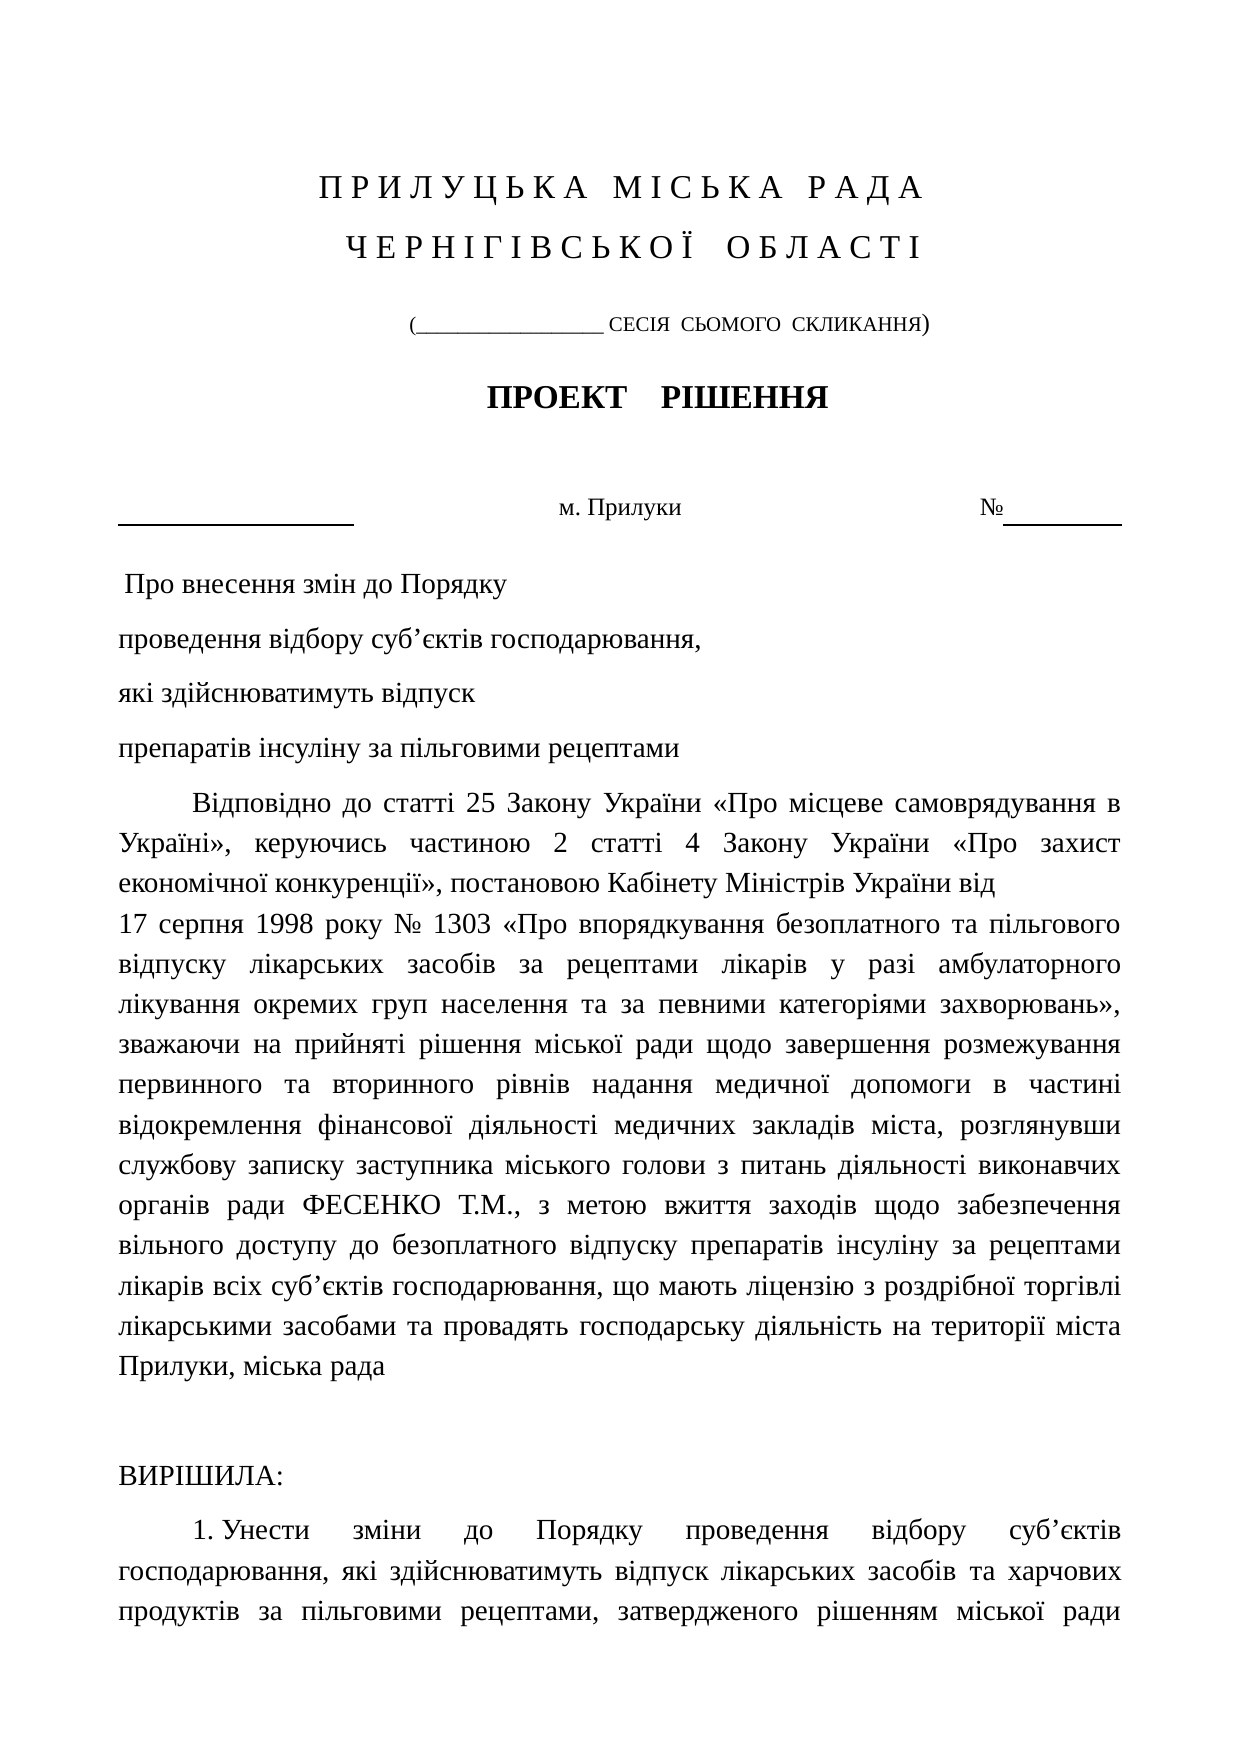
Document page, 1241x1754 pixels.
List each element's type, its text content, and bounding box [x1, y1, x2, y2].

text ПРОЕКТ РІШЕННЯ [193, 377, 1122, 415]
table_header № [730, 492, 1003, 524]
text препаратів інсуліну за пільговими рецептами [118, 730, 1122, 764]
text проведення відбору суб’єктів господарювання, [118, 621, 1122, 654]
text які здійснюватимуть відпуск [118, 676, 1122, 709]
table_header м. Прилуки [510, 492, 730, 524]
text Про внесення змін до Порядку [118, 566, 1122, 599]
text П р и л у ц ь к а м і с ь к а р а д а [118, 167, 1122, 206]
text Відповідно до статті 25 Закону України «Про місцеве самоврядування в Україні», керуючись частиною 2 статті 4 Закону України «Про захист економічної конкуренції», постановою Кабінету Міністрів України від 17 серпня 1998 року № 1303 «Про впорядкування безоплатного та пільгового відпуску лікарських засобів за рецептами лікарів у разі амбулаторного лікування окремих груп населення та за певними категоріями захворювань», зважаючи на прийняті рішення міської ради щодо завершення розмежування первинного та вторинного рівнів надання медичної допомоги в частині відокремлення фінансової діяльності медичних закладів міста, розглянувши службову записку заступника міського голови з питань діяльності виконавчих органів ради ФЕСЕНКО Т.М., з метою вжиття заходів щодо забезпечення вільного доступу до безоплатного відпуску препаратів інсуліну за рецептами лікарів всіх суб’єктів господарювання, що мають ліцензію з роздрібної торгівлі лікарськими засобами та провадять господарську діяльність на території міста Прилуки, міська рада [118, 785, 1122, 1382]
text Ч е р н і г і в с ь к о ї о б л а с т і [118, 228, 1122, 266]
text 1. Унести зміни до Порядку проведення відбору суб’єктів господарювання, які здійснюватимуть відпуск лікарських засобів та харчових продуктів за пільговими рецептами, затвердженого рішенням міської ради [118, 1512, 1122, 1626]
text ВИРІШИЛА: [118, 1458, 1122, 1491]
table_header [354, 492, 510, 524]
text (__________________ сесія сьомого скликання) [223, 308, 1122, 337]
table_header [1003, 492, 1122, 524]
table_header [118, 492, 354, 524]
